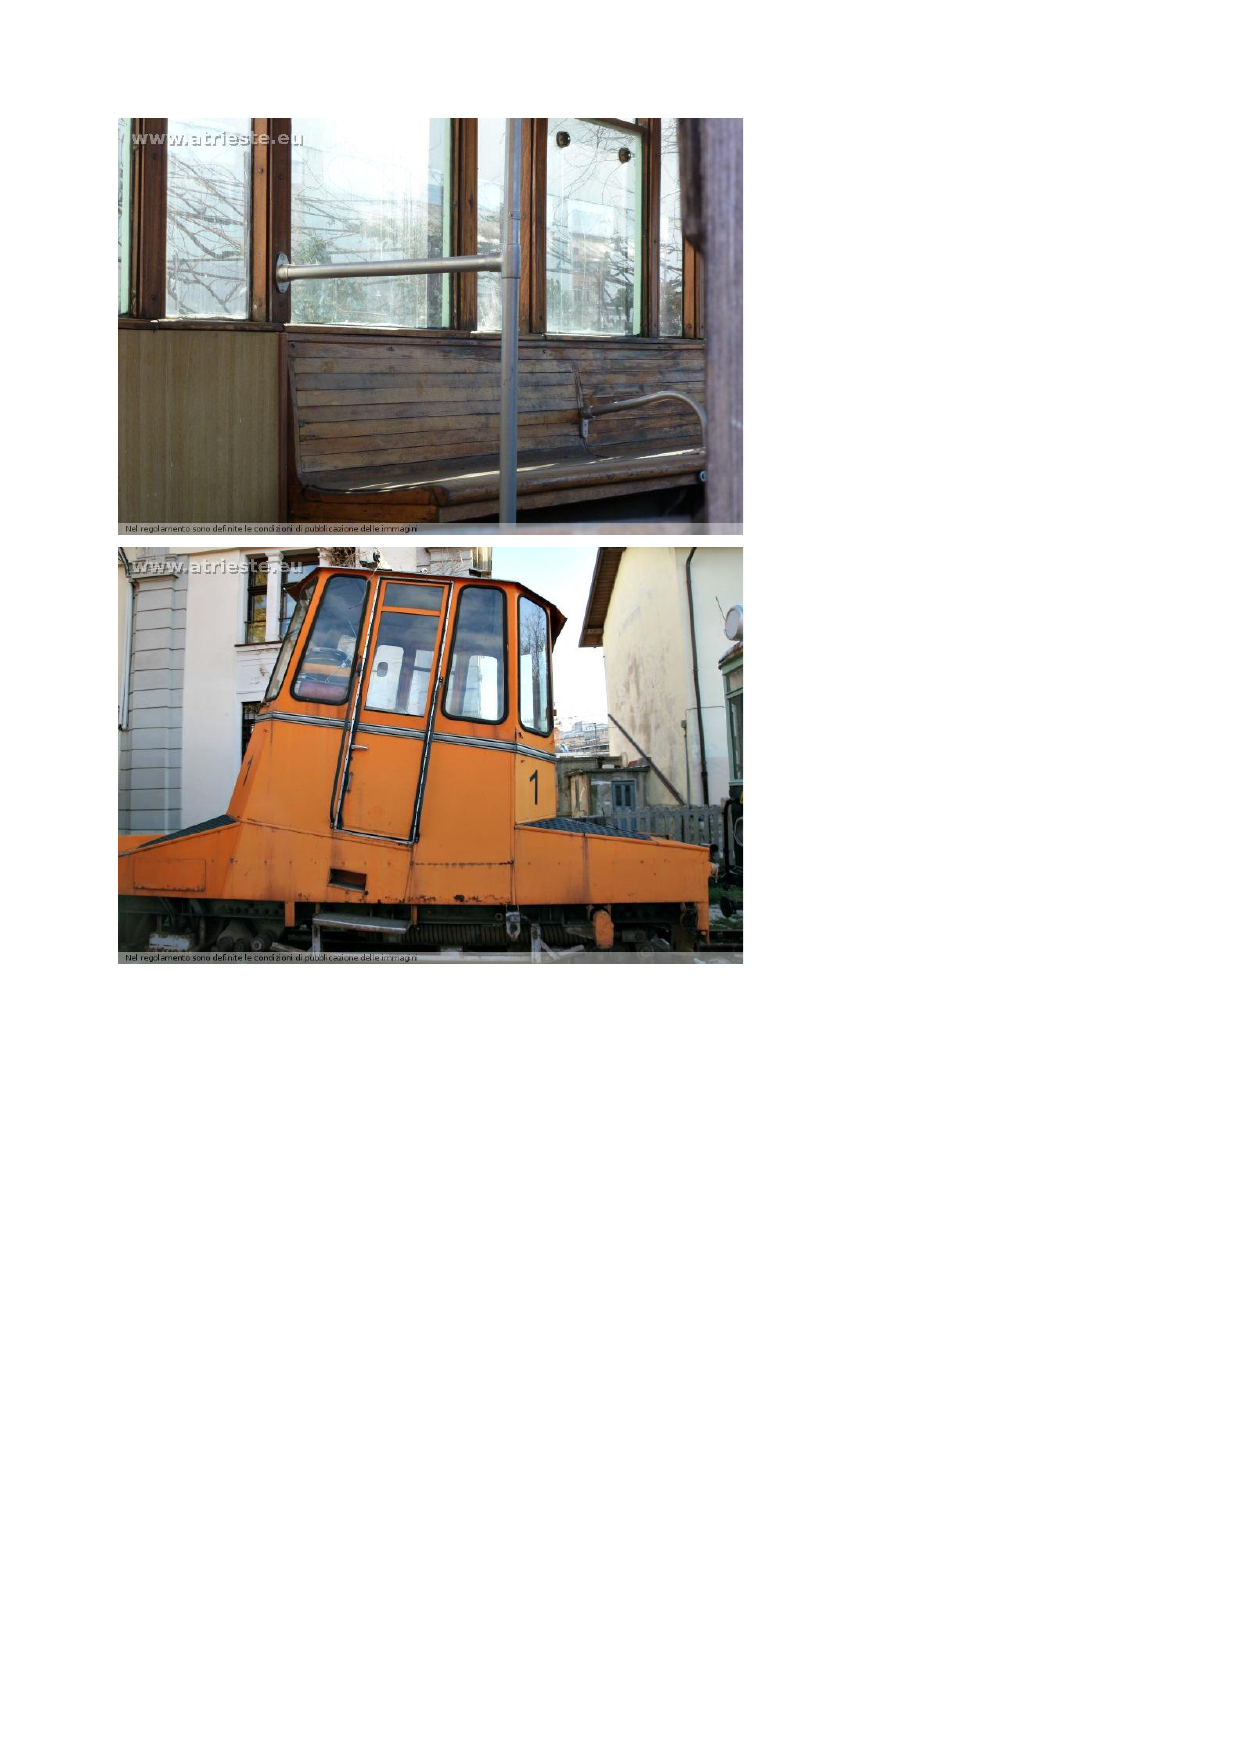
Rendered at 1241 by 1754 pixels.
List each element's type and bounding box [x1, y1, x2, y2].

picture [118, 118, 744, 535]
picture [118, 547, 744, 964]
